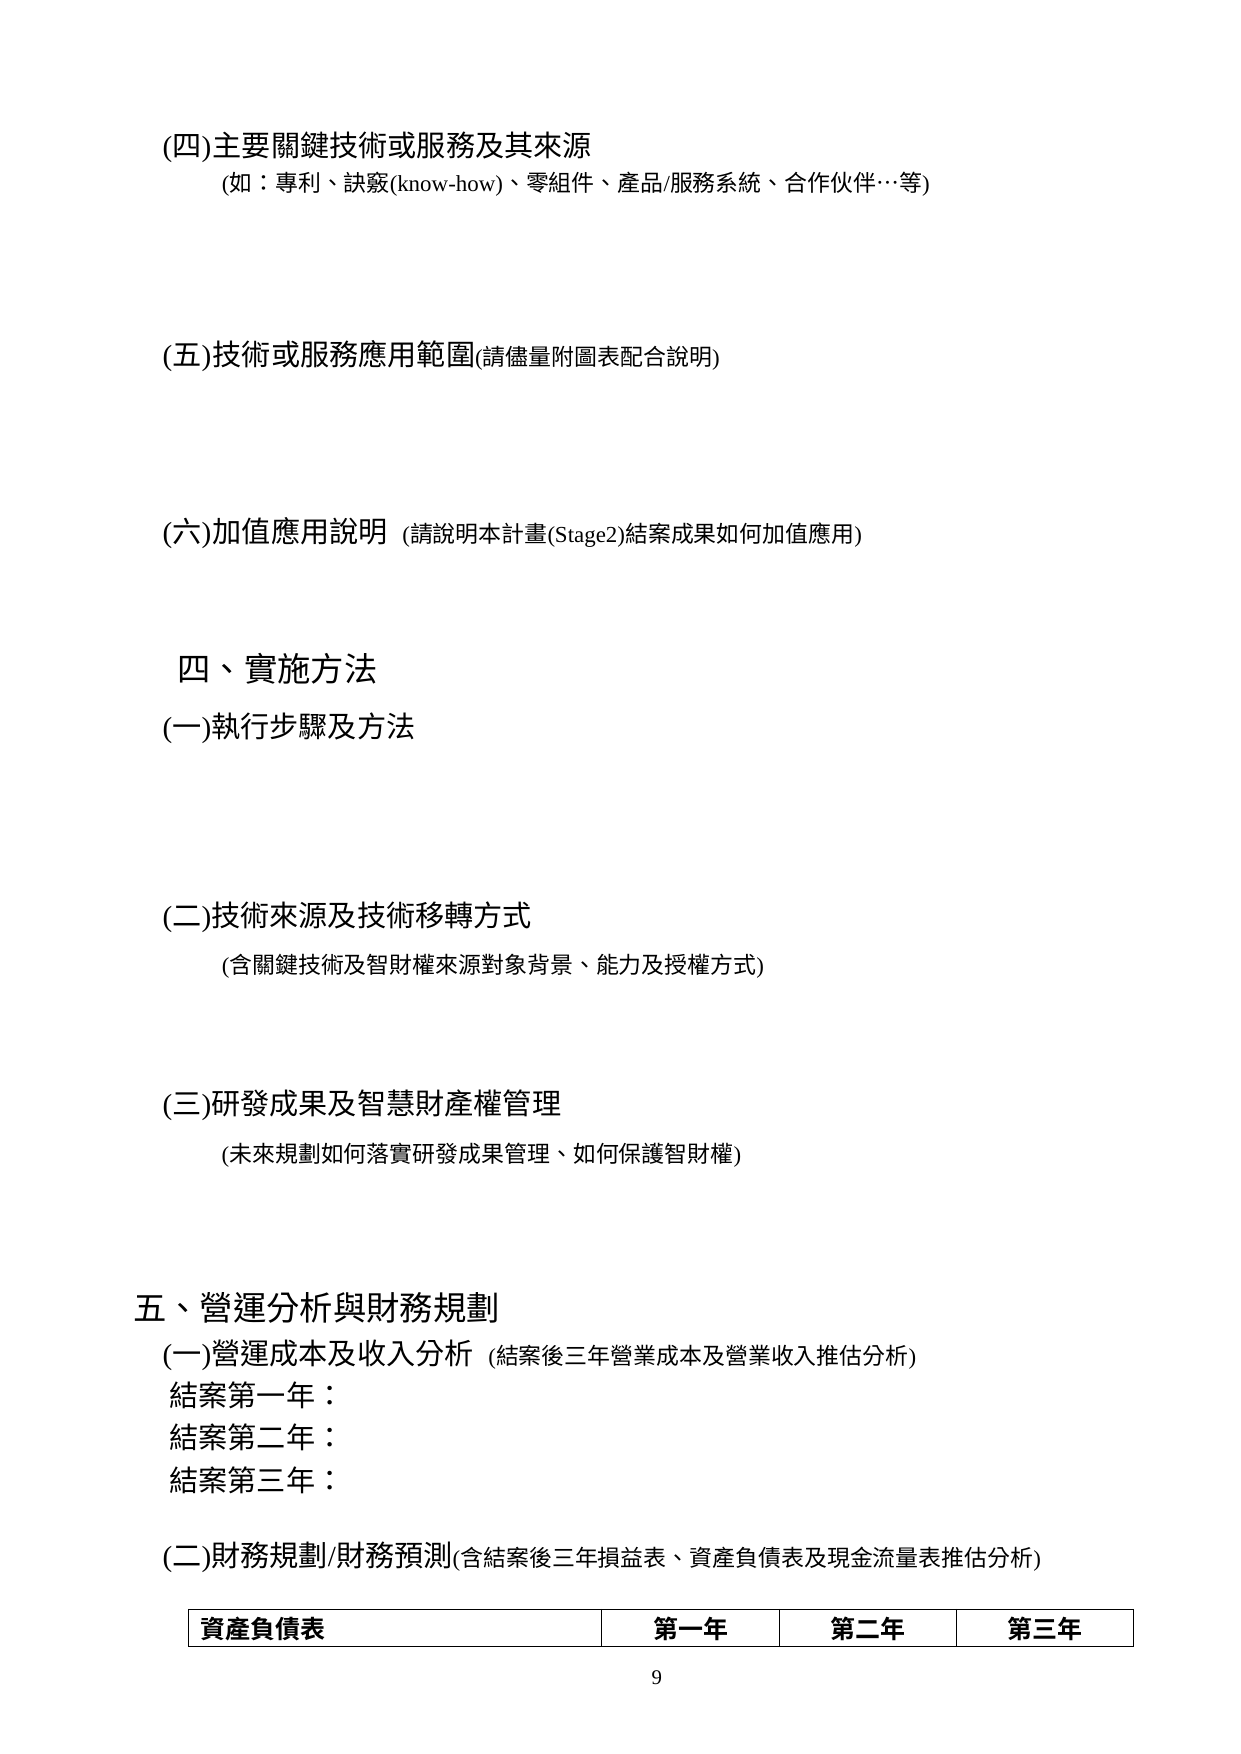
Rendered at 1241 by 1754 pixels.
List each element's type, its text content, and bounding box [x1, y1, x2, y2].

list 主要關鍵技術或服務及其來源 [162, 122, 1122, 164]
subtitle 五、營運分析與財務規劃 [133, 1282, 1122, 1330]
table_header 第一年 [602, 1610, 779, 1646]
text 結案第二年： [118, 1415, 1122, 1457]
text (未來規劃如何落實研發成果管理、如何保護智財權) [221, 1136, 1122, 1169]
table_header 資產負債表 [189, 1610, 601, 1646]
list 加值應用說明 (請說明本計畫(Stage2)結案成果如何加值應用) [162, 508, 1122, 551]
text (含關鍵技術及智財權來源對象背景、能力及授權方式) [222, 947, 1122, 980]
text (一)執行步驟及方法 [162, 703, 1122, 746]
text 結案第三年： [118, 1457, 1122, 1499]
text (三)研發成果及智慧財產權管理 [162, 1081, 1122, 1123]
text (如：專利、訣竅(know-how)、零組件、產品/服務系統、合作伙伴…等) [222, 164, 1122, 198]
list 技術或服務應用範圍(請儘量附圖表配合說明) [162, 332, 1122, 374]
table_header 第三年 [957, 1610, 1133, 1646]
text (二)技術來源及技術移轉方式 [162, 892, 1122, 934]
text (一)營運成本及收入分析 (結案後三年營業成本及營業收入推估分析) [162, 1330, 1122, 1372]
text (二)財務規劃/財務預測(含結案後三年損益表、資產負債表及現金流量表推估分析) [162, 1533, 1122, 1575]
subtitle 四、實施方法 [177, 642, 1122, 691]
text 結案第一年： [118, 1372, 1122, 1415]
table_header 第二年 [780, 1610, 956, 1646]
